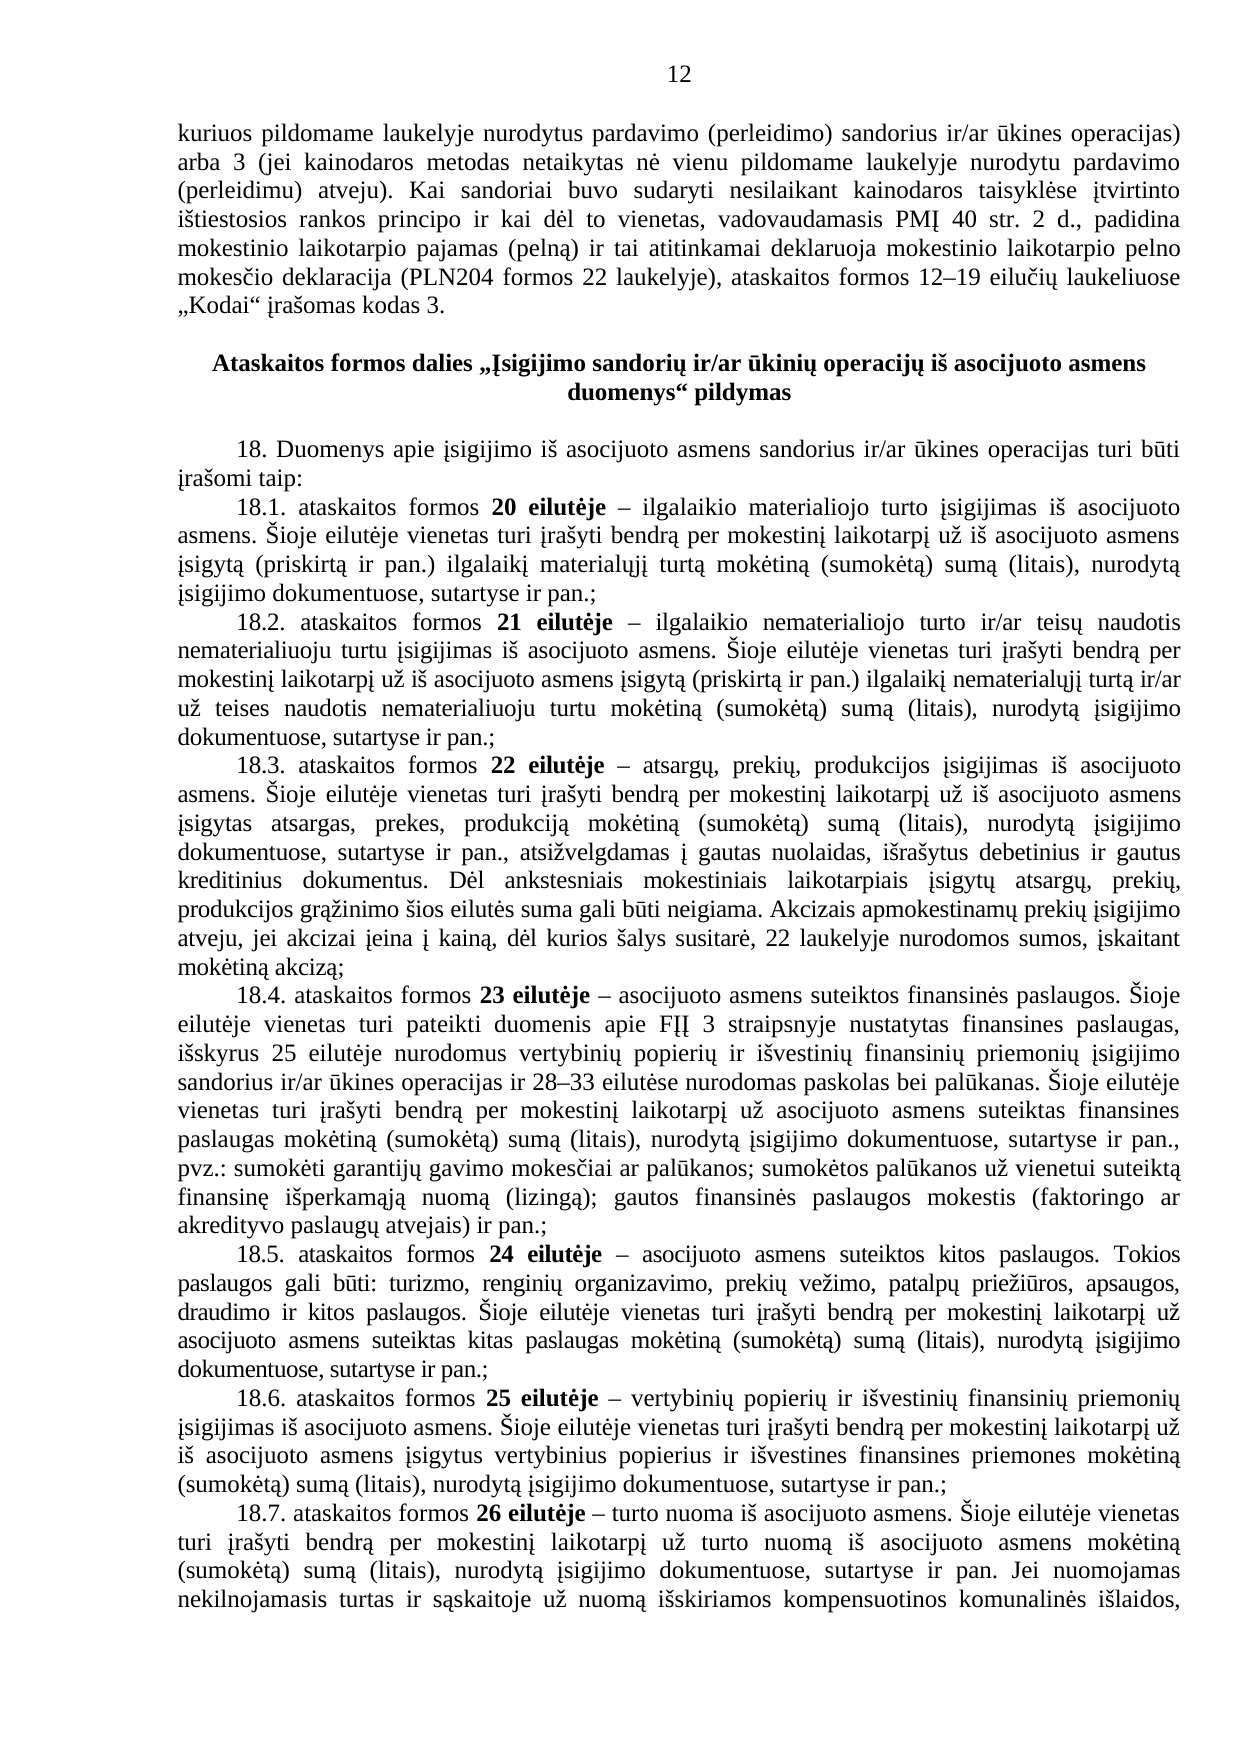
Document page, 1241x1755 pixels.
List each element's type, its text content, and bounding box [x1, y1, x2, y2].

text kuriuos pildomame laukelyje nurodytus pardavimo (perleidimo) sandorius ir/ar ūkines operacijas) arba 3 (jei kainodaros metodas netaikytas nė vienu pildomame laukelyje nurodytu pardavimo (perleidimu) atveju). Kai sandoriai buvo sudaryti nesilaikant kainodaros taisyklėse įtvirtinto ištiestosios rankos principo ir kai dėl to vienetas, vadovaudamasis PMĮ 40 str. 2 d., padidina mokestinio laikotarpio pajamas (pelną) ir tai atitinkamai deklaruoja mokestinio laikotarpio pelno mokesčio deklaracija (PLN204 formos 22 laukelyje), ataskaitos formos 12–19 eilučių laukeliuose „Kodai“ įrašomas kodas 3. [177, 118, 1181, 319]
text 18.1. ataskaitos formos 20 eilutėje – ilgalaikio materialiojo turto įsigijimas iš asocijuoto asmens. Šioje eilutėje vienetas turi įrašyti bendrą per mokestinį laikotarpį už iš asocijuoto asmens įsigytą (priskirtą ir pan.) ilgalaikį materialųjį turtą mokėtiną (sumokėtą) sumą (litais), nurodytą įsigijimo dokumentuose, sutartyse ir pan.; [177, 492, 1181, 607]
text 18. Duomenys apie įsigijimo iš asocijuoto asmens sandorius ir/ar ūkines operacijas turi būti įrašomi taip: [177, 434, 1181, 492]
text 18.3. ataskaitos formos 22 eilutėje – atsargų, prekių, produkcijos įsigijimas iš asocijuoto asmens. Šioje eilutėje vienetas turi įrašyti bendrą per mokestinį laikotarpį už iš asocijuoto asmens įsigytas atsargas, prekes, produkciją mokėtiną (sumokėtą) sumą (litais), nurodytą įsigijimo dokumentuose, sutartyse ir pan., atsižvelgdamas į gautas nuolaidas, išrašytus debetinius ir gautus kreditinius dokumentus. Dėl ankstesniais mokestiniais laikotarpiais įsigytų atsargų, prekių, produkcijos grąžinimo šios eilutės suma gali būti neigiama. Akcizais apmokestinamų prekių įsigijimo atveju, jei akcizai įeina į kainą, dėl kurios šalys susitarė, 22 laukelyje nurodomos sumos, įskaitant mokėtiną akcizą; [177, 751, 1181, 981]
text Ataskaitos formos dalies „Įsigijimo sandorių ir/ar ūkinių operacijų iš asocijuoto asmens duomenys“ pildymas [177, 348, 1181, 406]
text 18.6. ataskaitos formos 25 eilutėje – vertybinių popierių ir išvestinių finansinių priemonių įsigijimas iš asocijuoto asmens. Šioje eilutėje vienetas turi įrašyti bendrą per mokestinį laikotarpį už iš asocijuoto asmens įsigytus vertybinius popierius ir išvestines finansines priemones mokėtiną (sumokėtą) sumą (litais), nurodytą įsigijimo dokumentuose, sutartyse ir pan.; [177, 1383, 1181, 1498]
text 18.5. ataskaitos formos 24 eilutėje – asocijuoto asmens suteiktos kitos paslaugos. Tokios paslaugos gali būti: turizmo, renginių organizavimo, prekių vežimo, patalpų priežiūros, apsaugos, draudimo ir kitos paslaugos. Šioje eilutėje vienetas turi įrašyti bendrą per mokestinį laikotarpį už asocijuoto asmens suteiktas kitas paslaugas mokėtiną (sumokėtą) sumą (litais), nurodytą įsigijimo dokumentuose, sutartyse ir pan.; [177, 1239, 1181, 1383]
text 18.2. ataskaitos formos 21 eilutėje – ilgalaikio nematerialiojo turto ir/ar teisų naudotis nematerialiuoju turtu įsigijimas iš asocijuoto asmens. Šioje eilutėje vienetas turi įrašyti bendrą per mokestinį laikotarpį už iš asocijuoto asmens įsigytą (priskirtą ir pan.) ilgalaikį nematerialųjį turtą ir/ar už teises naudotis nematerialiuoju turtu mokėtiną (sumokėtą) sumą (litais), nurodytą įsigijimo dokumentuose, sutartyse ir pan.; [177, 607, 1181, 751]
text 18.7. ataskaitos formos 26 eilutėje – turto nuoma iš asocijuoto asmens. Šioje eilutėje vienetas turi įrašyti bendrą per mokestinį laikotarpį už turto nuomą iš asocijuoto asmens mokėtiną (sumokėtą) sumą (litais), nurodytą įsigijimo dokumentuose, sutartyse ir pan. Jei nuomojamas nekilnojamasis turtas ir sąskaitoje už nuomą išskiriamos kompensuotinos komunalinės išlaidos, [177, 1498, 1181, 1613]
text 18.4. ataskaitos formos 23 eilutėje – asocijuoto asmens suteiktos finansinės paslaugos. Šioje eilutėje vienetas turi pateikti duomenis apie FĮĮ 3 straipsnyje nustatytas finansines paslaugas, išskyrus 25 eilutėje nurodomus vertybinių popierių ir išvestinių finansinių priemonių įsigijimo sandorius ir/ar ūkines operacijas ir 28–33 eilutėse nurodomas paskolas bei palūkanas. Šioje eilutėje vienetas turi įrašyti bendrą per mokestinį laikotarpį už asocijuoto asmens suteiktas finansines paslaugas mokėtiną (sumokėtą) sumą (litais), nurodytą įsigijimo dokumentuose, sutartyse ir pan., pvz.: sumokėti garantijų gavimo mokesčiai ar palūkanos; sumokėtos palūkanos už vienetui suteiktą finansinę išperkamąją nuomą (lizingą); gautos finansinės paslaugos mokestis (faktoringo ar akredityvo paslaugų atvejais) ir pan.; [177, 981, 1181, 1239]
